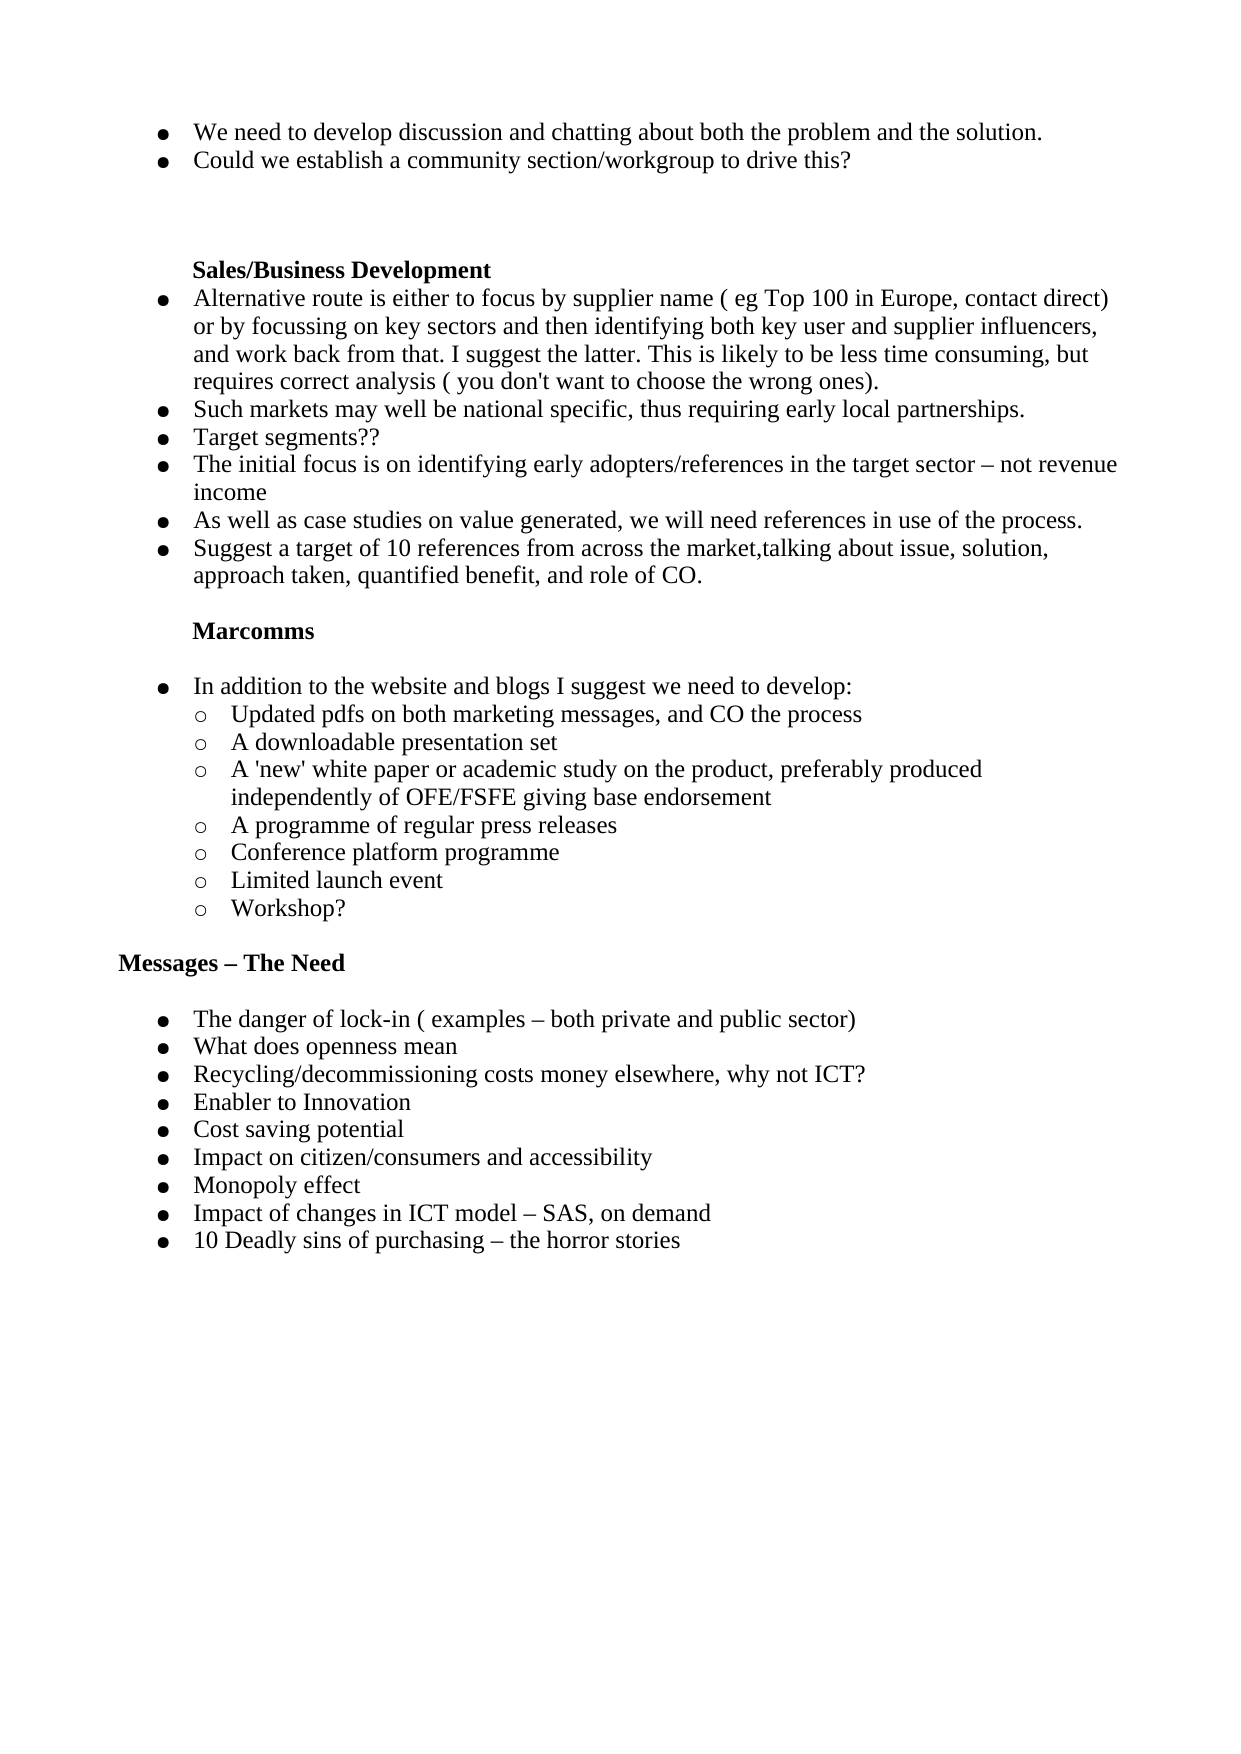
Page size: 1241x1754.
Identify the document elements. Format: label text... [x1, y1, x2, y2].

list The danger of lock-in ( examples – both private and public sector) [156, 1005, 1122, 1032]
list We need to develop discussion and chatting about both the problem and the solution. [156, 118, 1122, 146]
list Enabler to Innovation [156, 1088, 1122, 1116]
text Messages – The Need [118, 949, 1122, 977]
list A downloadable presentation set [193, 728, 1122, 755]
list Impact on citizen/consumers and accessibility [156, 1143, 1122, 1171]
list A 'new' white paper or academic study on the product, preferably produced independently of OFE/FSFE giving base endorsement [193, 755, 1122, 811]
list What does openness mean [156, 1032, 1122, 1060]
list Suggest a target of 10 references from across the market,talking about issue, solution, approach taken, quantified benefit, and role of CO. [156, 534, 1122, 589]
list The initial focus is on identifying early adopters/references in the target sector – not revenue income [156, 451, 1122, 506]
list Impact of changes in ICT model – SAS, on demand [156, 1199, 1122, 1226]
list Conference platform programme [193, 838, 1122, 866]
text Sales/Business Development [118, 257, 1122, 284]
list Target segments?? [156, 423, 1122, 451]
list A programme of regular press releases [193, 811, 1122, 838]
list Recycling/decommissioning costs money elsewhere, why not ICT? [156, 1060, 1122, 1088]
list Limited launch event [193, 866, 1122, 894]
list 10 Deadly sins of purchasing – the horror stories [156, 1226, 1122, 1254]
list Could we establish a community section/workgroup to drive this? [156, 146, 1122, 173]
list Such markets may well be national specific, thus requiring early local partnerships. [156, 395, 1122, 423]
list As well as case studies on value generated, we will need references in use of the process. [156, 506, 1122, 534]
list Monopoly effect [156, 1171, 1122, 1199]
list Updated pdfs on both marketing messages, and CO the process [193, 700, 1122, 728]
list Cost saving potential [156, 1116, 1122, 1143]
list Alternative route is either to focus by supplier name ( eg Top 100 in Europe, contact direct) or by focussing on key sectors and then identifying both key user and supplier influencers, and work back from that. I suggest the latter. This is likely to be less time consuming, but requires correct analysis ( you don't want to choose the wrong ones). [156, 284, 1122, 395]
list Workshop? [193, 894, 1122, 922]
text Marcomms [118, 617, 1122, 644]
list In addition to the website and blogs I suggest we need to develop: [156, 672, 1122, 700]
